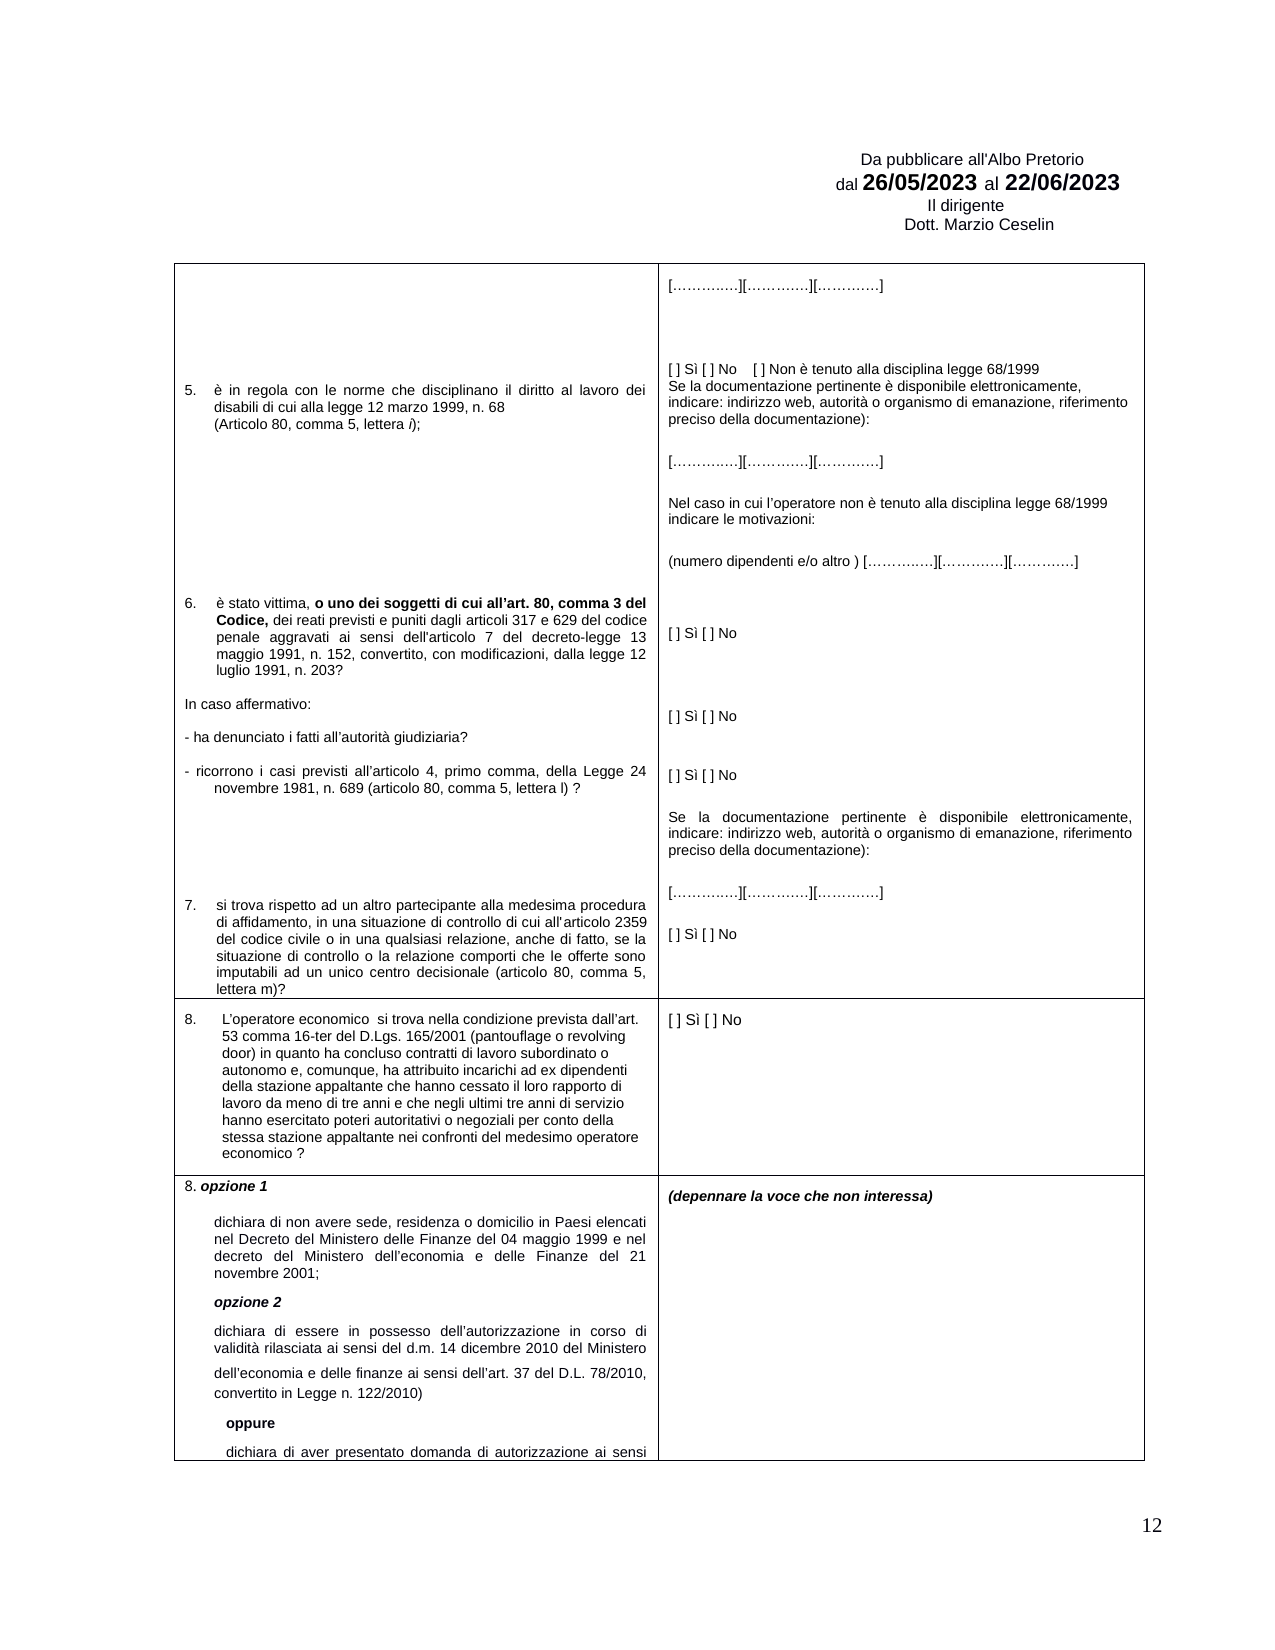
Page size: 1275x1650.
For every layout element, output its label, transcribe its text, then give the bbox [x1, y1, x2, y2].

table_cell 8. opzione 1 dichiara di non avere sede, residenza o domicilio in Paesi elencati nel Decreto del Ministero delle Finanze del 04 maggio 1999 e nel decreto del Ministero dell’economia e delle Finanze del 21 novembre 2001; opzione 2 dichiara di essere in possesso dell’autorizzazione in corso di validità rilasciata ai sensi del d.m. 14 dicembre 2010 del Ministero dell’economia e delle finanze ai sensi dell’art. 37 del D.L. 78/2010, convertito in Legge n. 122/2010) oppure dichiara di aver presentato domanda di autorizzazione ai sensi [175, 1176, 658, 1460]
table_cell (depennare la voce che non interessa) [659, 1176, 1144, 1460]
table_cell L’operatore economico si trova in una delle seguenti situazioni ? è stato soggetto alla sanzione interdittiva di cui all'articolo 9, comma 2, lettera c) del decreto legislativo 8 giugno 2001, n. 231 o ad altra sanzione che comporta il divieto di contrarre con la pubblica amministrazione, compresi i provvedimenti interdittivi di cui all'articolo 14 del decreto legislativo 9 aprile 2008, n. 81 (Articolo 80, comma 5, lettera f); è iscritto nel Casellario informatico tenuto dall'Osservatorio dell'ANAC per aver presentato false dichiarazioni o falsa documentazione nelle procedure di gara e negli affidamenti di subappalti (il motivo di esclusione perdura fino a quando opera l'iscrizione nel Casellario informatico) o nella procedura di gara in corso e negli affidamenti di subappalti sono presentate documentazione o dichiarazioni non veritiere (Articolo 80, comma 5, lettera f-bis e f-ter); è iscritto nel casellario informatico tenuto dall'Osservatorio dell'ANAC per aver presentato false dichiarazioni o falsa documentazione ai fini del rilascio dell'attestazione di qualificazione, per il periodo durante il quale perdura l'iscrizione (Articolo 80, comma 5, lettera g); ha violato il divieto di intestazione fiduciaria di cui all'articolo 17 della legge 19 marzo 1990, n. 55 (Articolo 80, comma 5, lettera h)? In caso affermativo : - indicare la data dell’accertamento definitivo e l’autorità o organismo di emanazione: - la violazione è stata rimossa ? è in regola con le norme che disciplinano il diritto al lavoro dei disabili di cui alla legge 12 marzo 1999, n. 68 (Articolo 80, comma 5, lettera i); è stato vittima, o uno dei soggetti di cui all’art. 80, comma 3 del Codice, dei reati previsti e puniti dagli articoli 317 e 629 del codice penale aggravati ai sensi dell'articolo 7 del decreto-legge 13 maggio 1991, n. 152, convertito, con modificazioni, dalla legge 12 luglio 1991, n. 203? In caso affermativo: - ha denunciato i fatti all’autorità giudiziaria? - ricorrono i casi previsti all’articolo 4, primo comma, della Legge 24 novembre 1981, n. 689 (articolo 80, comma 5, lettera l) ? si trova rispetto ad un altro partecipante alla medesima procedura di affidamento, in una situazione di controllo di cui all'articolo 2359 del codice civile o in una qualsiasi relazione, anche di fatto, se la situazione di controllo o la relazione comporti che le offerte sono imputabili ad un unico centro decisionale (articolo 80, comma 5, lettera m)? [175, 264, 658, 997]
table_cell [………..…][……….…][……….…] [ ] Sì [ ] No [ ] Non è tenuto alla disciplina legge 68/1999 Se la documentazione pertinente è disponibile elettronicamente, indicare: indirizzo web, autorità o organismo di emanazione, riferimento preciso della documentazione): [………..…][……….…][……….…] Nel caso in cui l’operatore non è tenuto alla disciplina legge 68/1999 indicare le motivazioni: (numero dipendenti e/o altro ) [………..…][……….…][……….…] [ ] Sì [ ] No [ ] Sì [ ] No [ ] Sì [ ] No Se la documentazione pertinente è disponibile elettronicamente, indicare: indirizzo web, autorità o organismo di emanazione, riferimento preciso della documentazione): [………..…][……….…][……….…] [ ] Sì [ ] No [659, 264, 1144, 997]
table_cell L’operatore economico si trova nella condizione prevista dall’art. 53 comma 16-ter del D.Lgs. 165/2001 (pantouflage o revolving door) in quanto ha concluso contratti di lavoro subordinato o autonomo e, comunque, ha attribuito incarichi ad ex dipendenti della stazione appaltante che hanno cessato il loro rapporto di lavoro da meno di tre anni e che negli ultimi tre anni di servizio hanno esercitato poteri autoritativi o negoziali per conto della stessa stazione appaltante nei confronti del medesimo operatore economico ? [175, 999, 658, 1174]
table_cell [ ] Sì [ ] No [659, 999, 1144, 1174]
